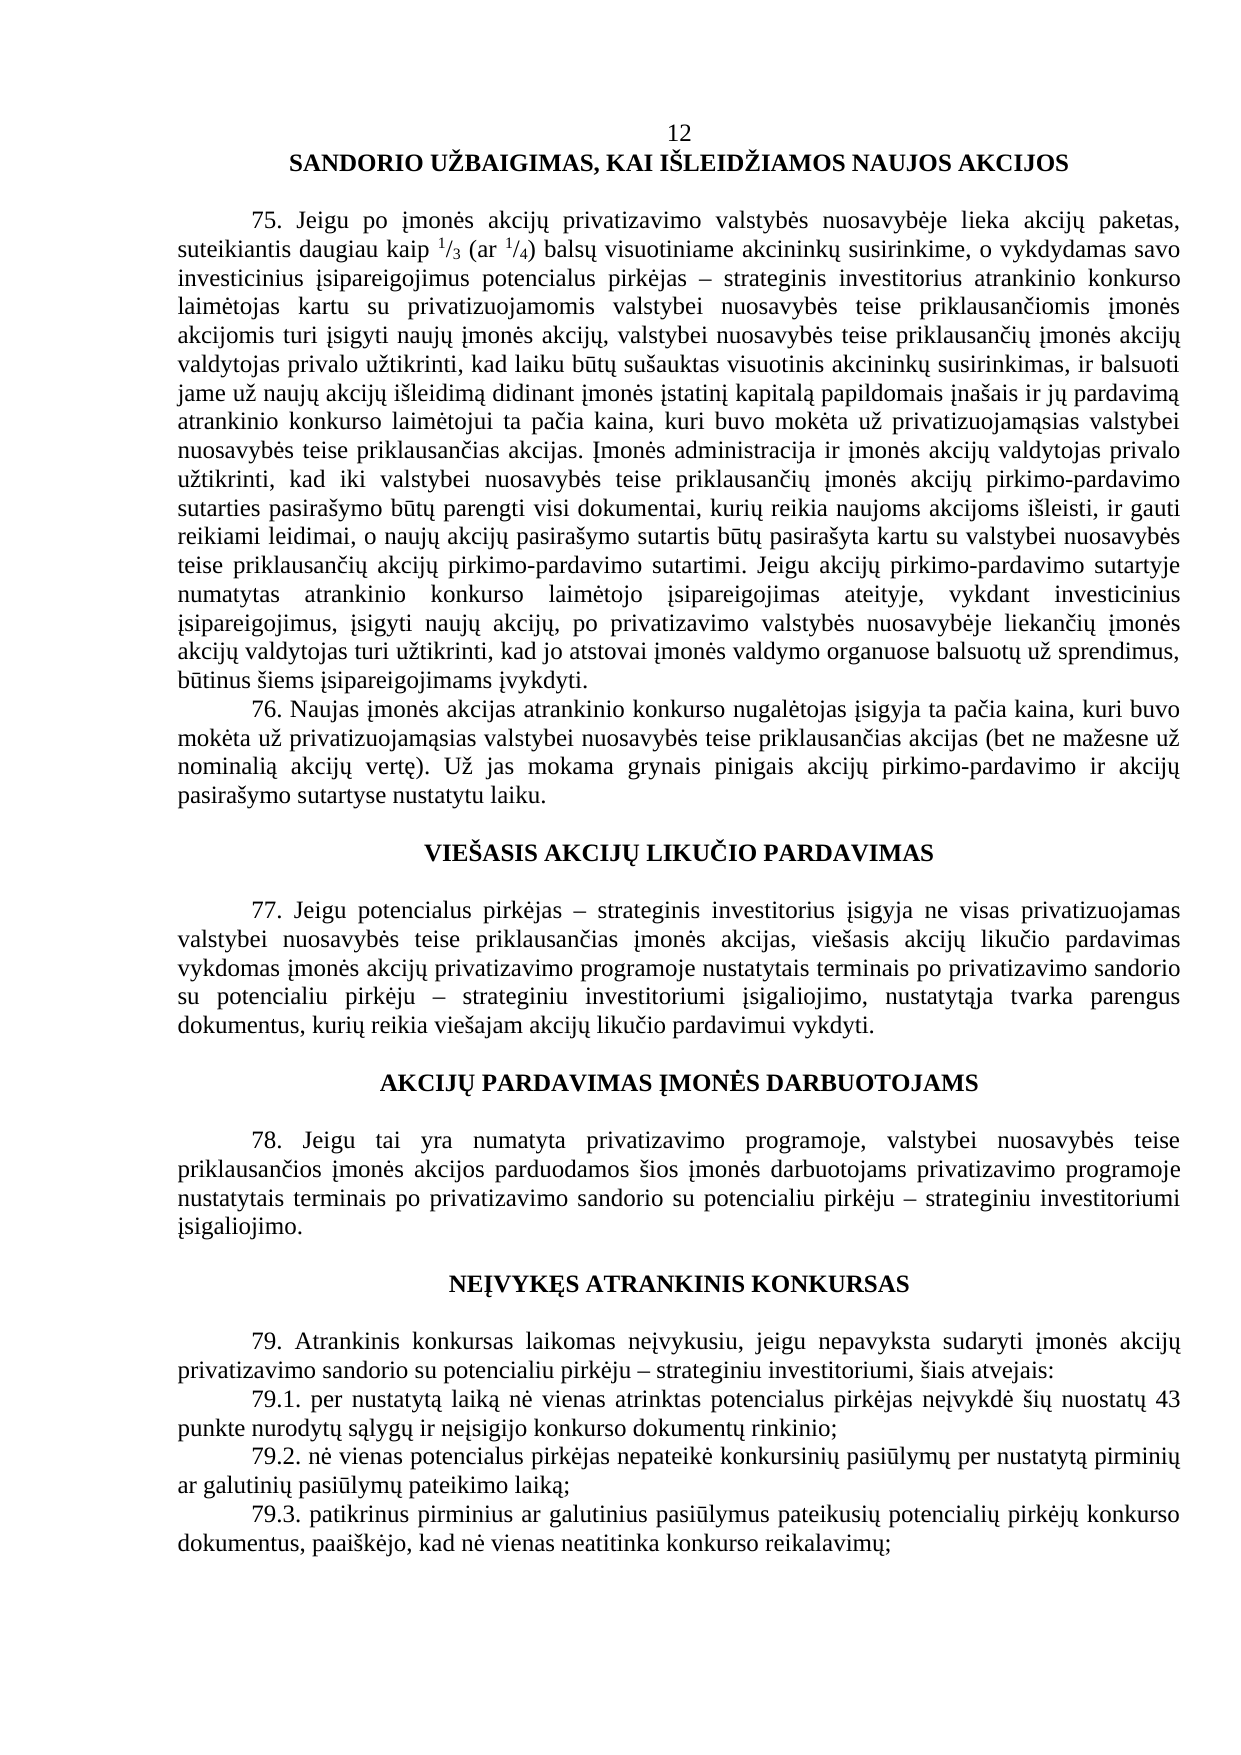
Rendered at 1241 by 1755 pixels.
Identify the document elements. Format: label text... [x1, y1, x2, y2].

text 79.1. per nustatytą laiką nė vienas atrinktas potencialus pirkėjas neįvykdė šių nuostatų 43 punkte nurodytų sąlygų ir neįsigijo konkurso dokumentų rinkinio; [177, 1384, 1181, 1441]
text 77. Jeigu potencialus pirkėjas – strateginis investitorius įsigyja ne visas privatizuojamas valstybei nuosavybės teise priklausančias įmonės akcijas, viešasis akcijų likučio pardavimas vykdomas įmonės akcijų privatizavimo programoje nustatytais terminais po privatizavimo sandorio su potencialiu pirkėju – strateginiu investitoriumi įsigaliojimo, nustatytąja tvarka parengus dokumentus, kurių reikia viešajam akcijų likučio pardavimui vykdyti. [177, 895, 1181, 1039]
text NEĮVYKĘS ATRANKINIS KONKURSAS [177, 1269, 1181, 1298]
text 79.2. nė vienas potencialus pirkėjas nepateikė konkursinių pasiūlymų per nustatytą pirminių ar galutinių pasiūlymų pateikimo laiką; [177, 1441, 1181, 1499]
text 79.3. patikrinus pirminius ar galutinius pasiūlymus pateikusių potencialių pirkėjų konkurso dokumentus, paaiškėjo, kad nė vienas neatitinka konkurso reikalavimų; [177, 1499, 1181, 1556]
text 78. Jeigu tai yra numatyta privatizavimo programoje, valstybei nuosavybės teise priklausančios įmonės akcijos parduodamos šios įmonės darbuotojams privatizavimo programoje nustatytais terminais po privatizavimo sandorio su potencialiu pirkėju – strateginiu investitoriumi įsigaliojimo. [177, 1125, 1181, 1240]
text 75. Jeigu po įmonės akcijų privatizavimo valstybės nuosavybėje lieka akcijų paketas, suteikiantis daugiau kaip 1/3 (ar 1/4) balsų visuotiniame akcininkų susirinkime, o vykdydamas savo investicinius įsipareigojimus potencialus pirkėjas – strateginis investitorius atrankinio konkurso laimėtojas kartu su privatizuojamomis valstybei nuosavybės teise priklausančiomis įmonės akcijomis turi įsigyti naujų įmonės akcijų, valstybei nuosavybės teise priklausančių įmonės akcijų valdytojas privalo užtikrinti, kad laiku būtų sušauktas visuotinis akcininkų susirinkimas, ir balsuoti jame už naujų akcijų išleidimą didinant įmonės įstatinį kapitalą papildomais įnašais ir jų pardavimą atrankinio konkurso laimėtojui ta pačia kaina, kuri buvo mokėta už privatizuojamąsias valstybei nuosavybės teise priklausančias akcijas. Įmonės administracija ir įmonės akcijų valdytojas privalo užtikrinti, kad iki valstybei nuosavybės teise priklausančių įmonės akcijų pirkimo-pardavimo sutarties pasirašymo būtų parengti visi dokumentai, kurių reikia naujoms akcijoms išleisti, ir gauti reikiami leidimai, o naujų akcijų pasirašymo sutartis būtų pasirašyta kartu su valstybei nuosavybės teise priklausančių akcijų pirkimo-pardavimo sutartimi. Jeigu akcijų pirkimo-pardavimo sutartyje numatytas atrankinio konkurso laimėtojo įsipareigojimas ateityje, vykdant investicinius įsipareigojimus, įsigyti naujų akcijų, po privatizavimo valstybės nuosavybėje liekančių įmonės akcijų valdytojas turi užtikrinti, kad jo atstovai įmonės valdymo organuose balsuotų už sprendimus, būtinus šiems įsipareigojimams įvykdyti. [177, 205, 1181, 694]
text VIEŠASIS AKCIJŲ LIKUČIO PARDAVIMAS [177, 838, 1181, 866]
text AKCIJŲ PARDAVIMAS ĮMONĖS DARBUOTOJAMS [177, 1068, 1181, 1096]
text 79. Atrankinis konkursas laikomas neįvykusiu, jeigu nepavyksta sudaryti įmonės akcijų privatizavimo sandorio su potencialiu pirkėju – strateginiu investitoriumi, šiais atvejais: [177, 1326, 1181, 1384]
text 76. Naujas įmonės akcijas atrankinio konkurso nugalėtojas įsigyja ta pačia kaina, kuri buvo mokėta už privatizuojamąsias valstybei nuosavybės teise priklausančias akcijas (bet ne mažesne už nominalią akcijų vertę). Už jas mokama grynais pinigais akcijų pirkimo-pardavimo ir akcijų pasirašymo sutartyse nustatytu laiku. [177, 694, 1181, 809]
text SANDORIO UŽBAIGIMAS, KAI IŠLEIDŽIAMOS NAUJOS AKCIJOS [177, 148, 1181, 176]
